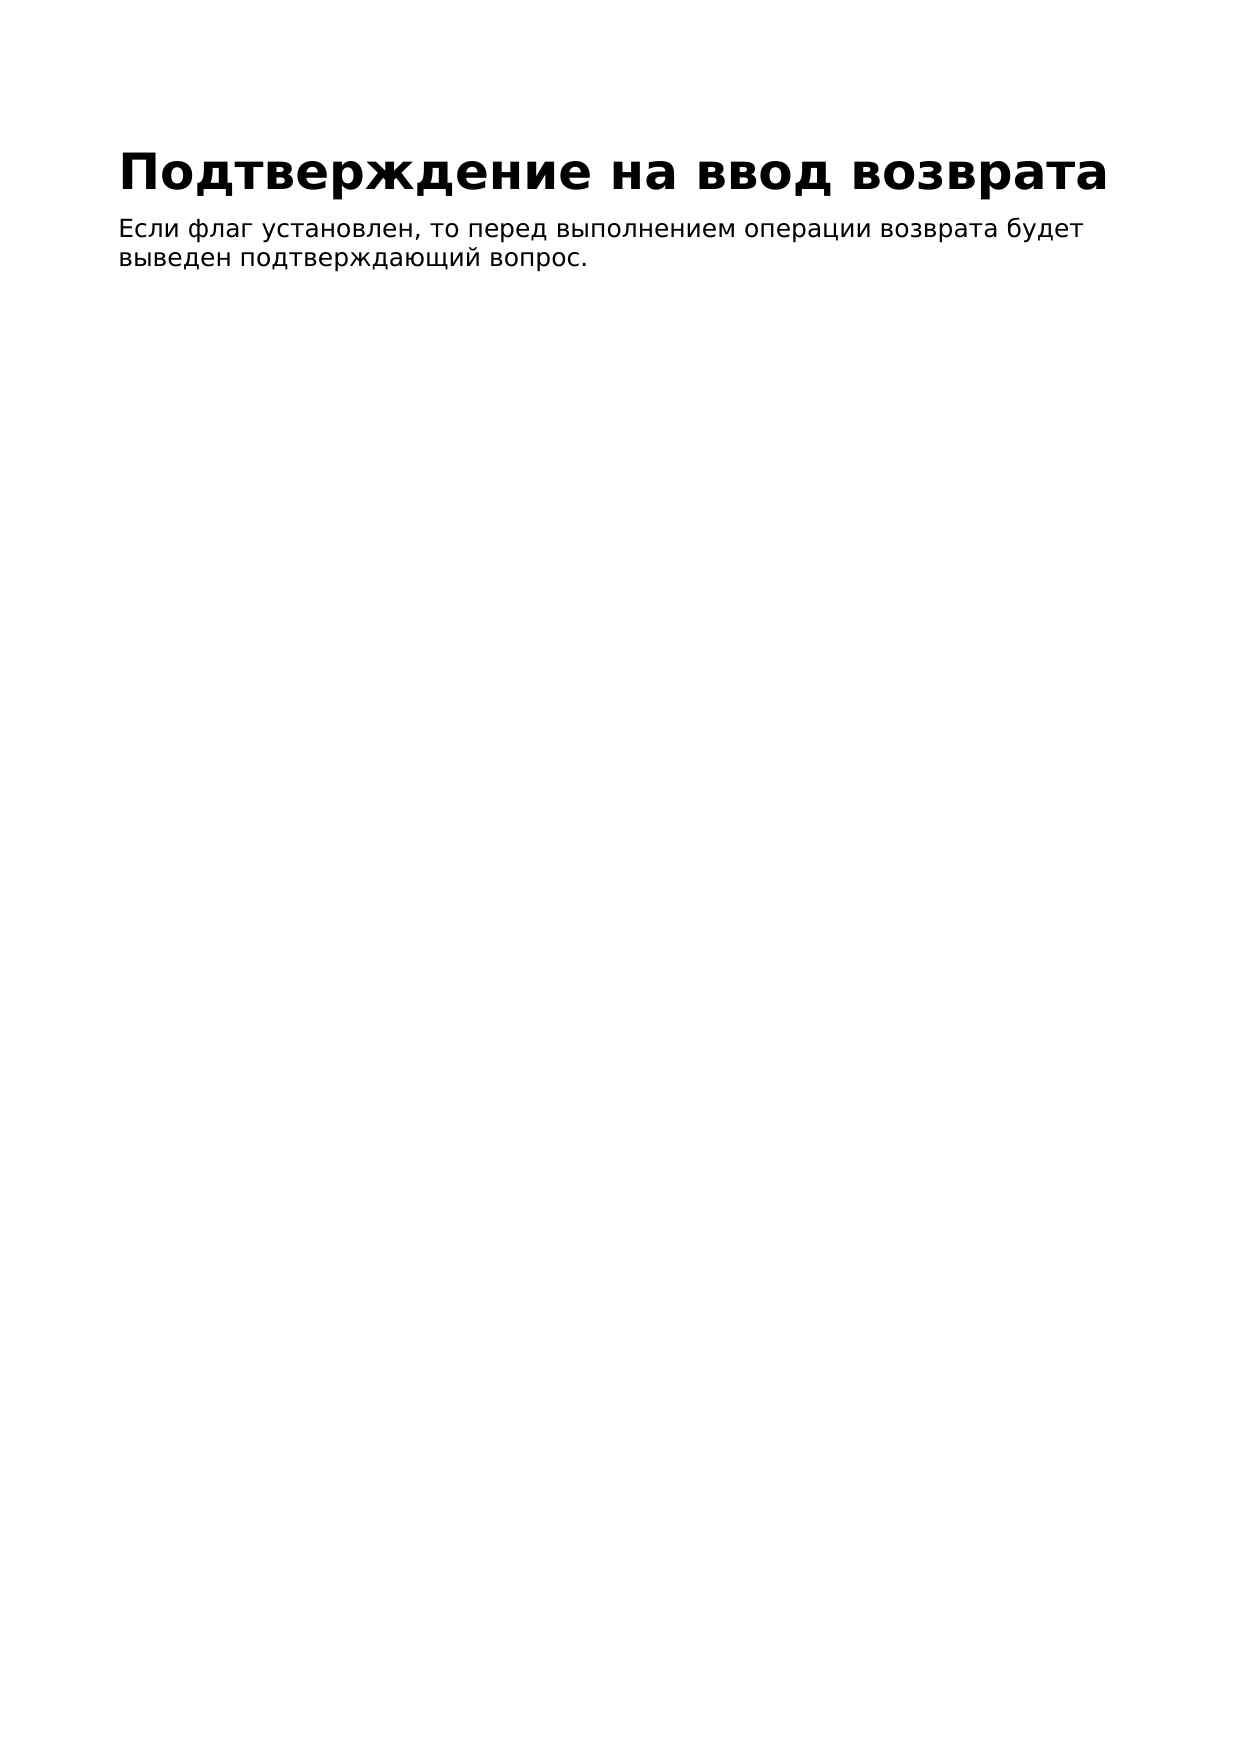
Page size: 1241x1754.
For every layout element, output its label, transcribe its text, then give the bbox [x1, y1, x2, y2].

text Если флаг установлен, то перед выполнением операции возврата будет выведен подтверждающий вопрос. [118, 214, 1122, 272]
subtitle Подтверждение на ввод возврата [118, 143, 1122, 201]
